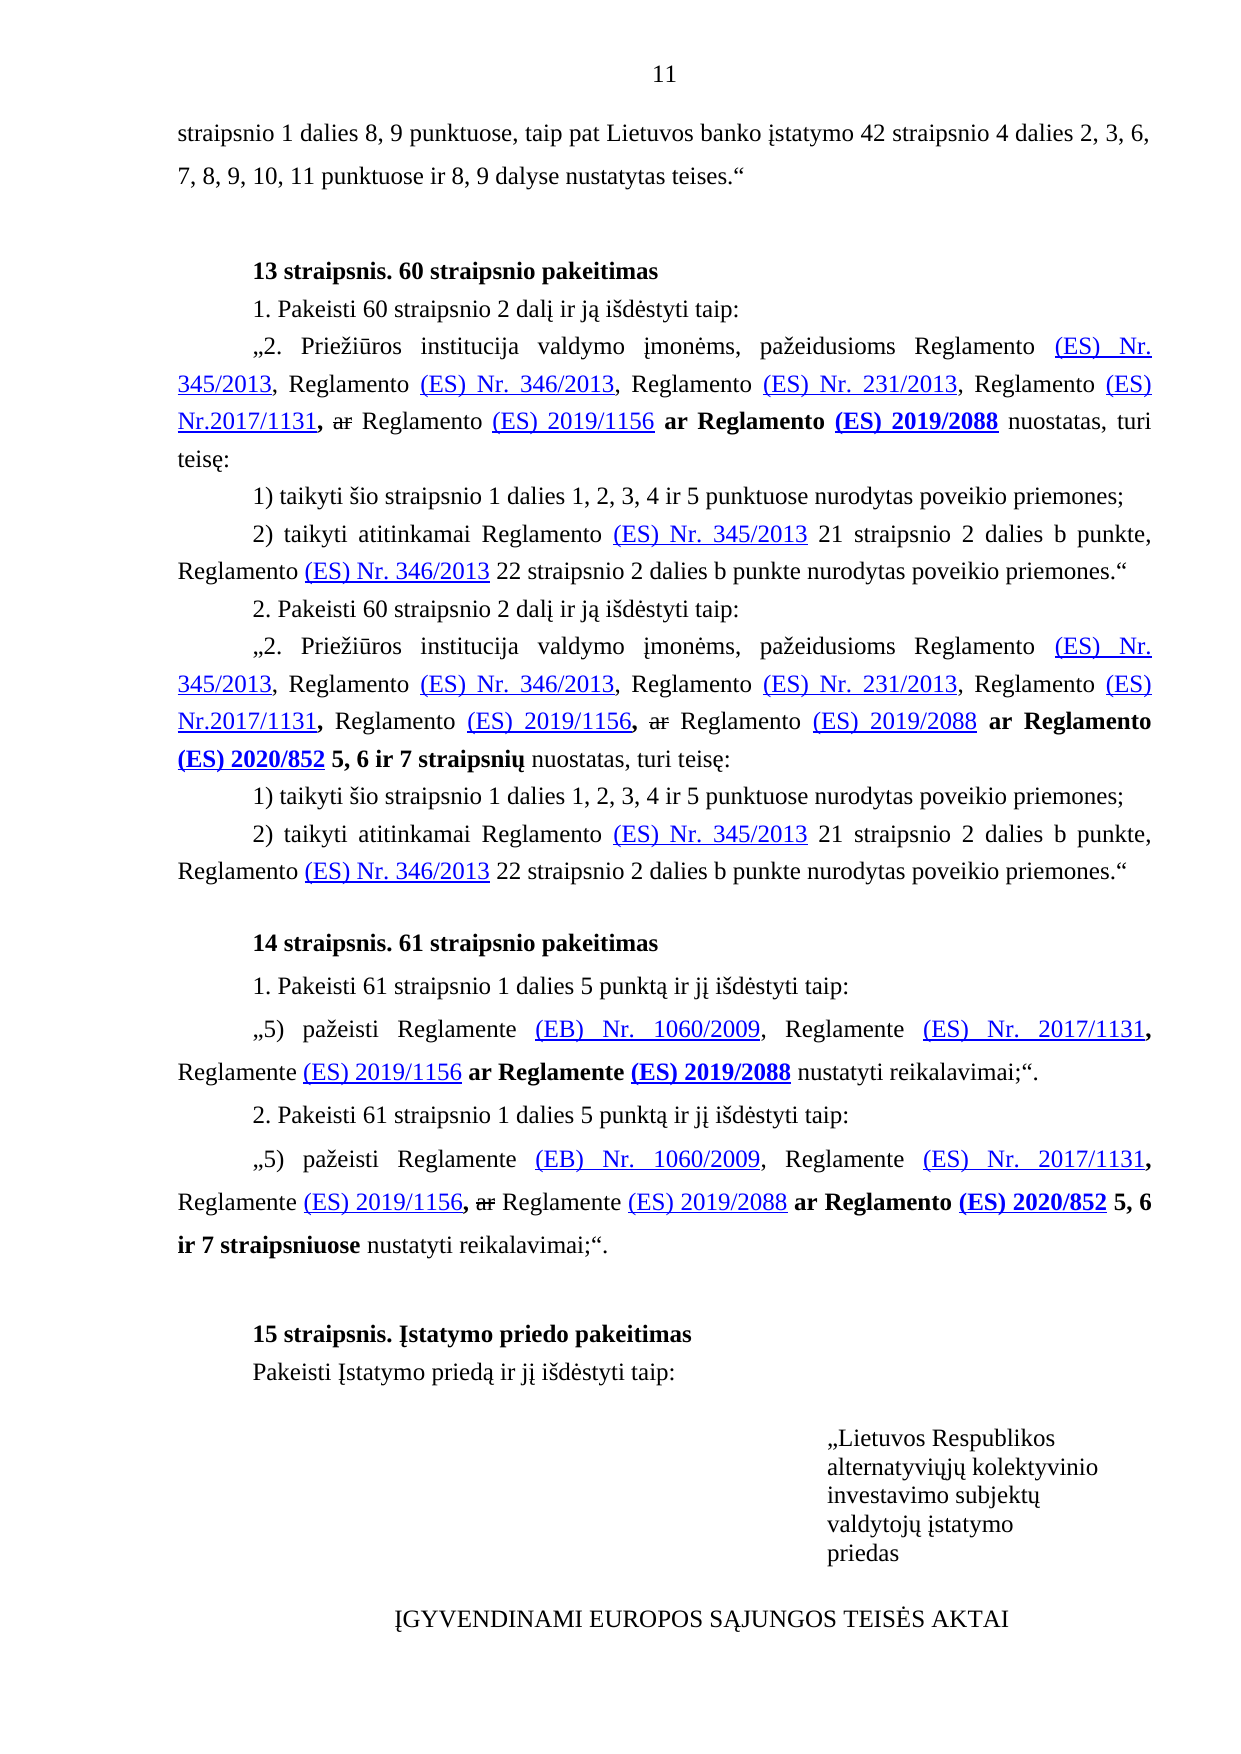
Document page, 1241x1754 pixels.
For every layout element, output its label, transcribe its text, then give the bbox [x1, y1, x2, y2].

text straipsnio 1 dalies 8, 9 punktuose, taip pat Lietuvos banko įstatymo 42 straipsnio 4 dalies 2, 3, 6, 7, 8, 9, 10, 11 punktuose ir 8, 9 dalyse nustatytas teises.“ [177, 118, 1152, 190]
text 1. Pakeisti 61 straipsnio 1 dalies 5 punktą ir jį išdėstyti taip: [177, 971, 1152, 1000]
text 1. Pakeisti 60 straipsnio 2 dalį ir ją išdėstyti taip: [177, 285, 1152, 322]
text 2) taikyti atitinkamai Reglamento (ES) Nr. 345/2013 21 straipsnio 2 dalies b punkte, Reglamento (ES) Nr. 346/2013 22 straipsnio 2 dalies b punkte nurodytas poveikio priemones.“ [177, 510, 1152, 585]
text priedas [177, 1538, 1152, 1567]
text 1) taikyti šio straipsnio 1 dalies 1, 2, 3, 4 ir 5 punktuose nurodytas poveikio priemones; [177, 472, 1152, 510]
text valdytojų įstatymo [177, 1509, 1152, 1538]
text „2. Priežiūros institucija valdymo įmonėms, pažeidusioms Reglamento (ES) Nr. 345/2013, Reglamento (ES) Nr. 346/2013, Reglamento (ES) Nr. 231/2013, Reglamento (ES) Nr.2017/1131, Reglamento (ES) 2019/1156, ar Reglamento (ES) 2019/2088 ar Reglamento (ES) 2020/852 5, 6 ir 7 straipsnių nuostatas, turi teisę: [177, 622, 1152, 772]
text ĮGYVENDINAMI EUROPOS SĄJUNGOS TEISĖS AKTAI [177, 1604, 1152, 1633]
text alternatyviųjų kolektyvinio [177, 1452, 1152, 1481]
text investavimo subjektų [177, 1481, 1152, 1509]
text 2. Pakeisti 60 straipsnio 2 dalį ir ją išdėstyti taip: [177, 585, 1152, 622]
text 15 straipsnis. Įstatymo priedo pakeitimas [252, 1311, 1152, 1348]
text Pakeisti Įstatymo priedą ir jį išdėstyti taip: [177, 1348, 1152, 1386]
text 13 straipsnis. 60 straipsnio pakeitimas [177, 247, 1152, 285]
text „2. Priežiūros institucija valdymo įmonėms, pažeidusioms Reglamento (ES) Nr. 345/2013, Reglamento (ES) Nr. 346/2013, Reglamento (ES) Nr. 231/2013, Reglamento (ES) Nr.2017/1131, ar Reglamento (ES) 2019/1156 ar Reglamento (ES) 2019/2088 nuostatas, turi teisę: [177, 322, 1152, 472]
text „5) pažeisti Reglamente (EB) Nr. 1060/2009, Reglamente (ES) Nr. 2017/1131, Reglamente (ES) 2019/1156, ar Reglamente (ES) 2019/2088 ar Reglamento (ES) 2020/852 5, 6 ir 7 straipsniuose nustatyti reikalavimai;“. [177, 1144, 1152, 1259]
text 2) taikyti atitinkamai Reglamento (ES) Nr. 345/2013 21 straipsnio 2 dalies b punkte, Reglamento (ES) Nr. 346/2013 22 straipsnio 2 dalies b punkte nurodytas poveikio priemones.“ [177, 810, 1152, 885]
text „5) pažeisti Reglamente (EB) Nr. 1060/2009, Reglamente (ES) Nr. 2017/1131, Reglamente (ES) 2019/1156 ar Reglamente (ES) 2019/2088 nustatyti reikalavimai;“. [177, 1014, 1152, 1086]
text „Lietuvos Respublikos [177, 1423, 1152, 1452]
text 1) taikyti šio straipsnio 1 dalies 1, 2, 3, 4 ir 5 punktuose nurodytas poveikio priemones; [177, 772, 1152, 810]
text 2. Pakeisti 61 straipsnio 1 dalies 5 punktą ir jį išdėstyti taip: [177, 1101, 1152, 1129]
text 14 straipsnis. 61 straipsnio pakeitimas [177, 928, 1152, 957]
